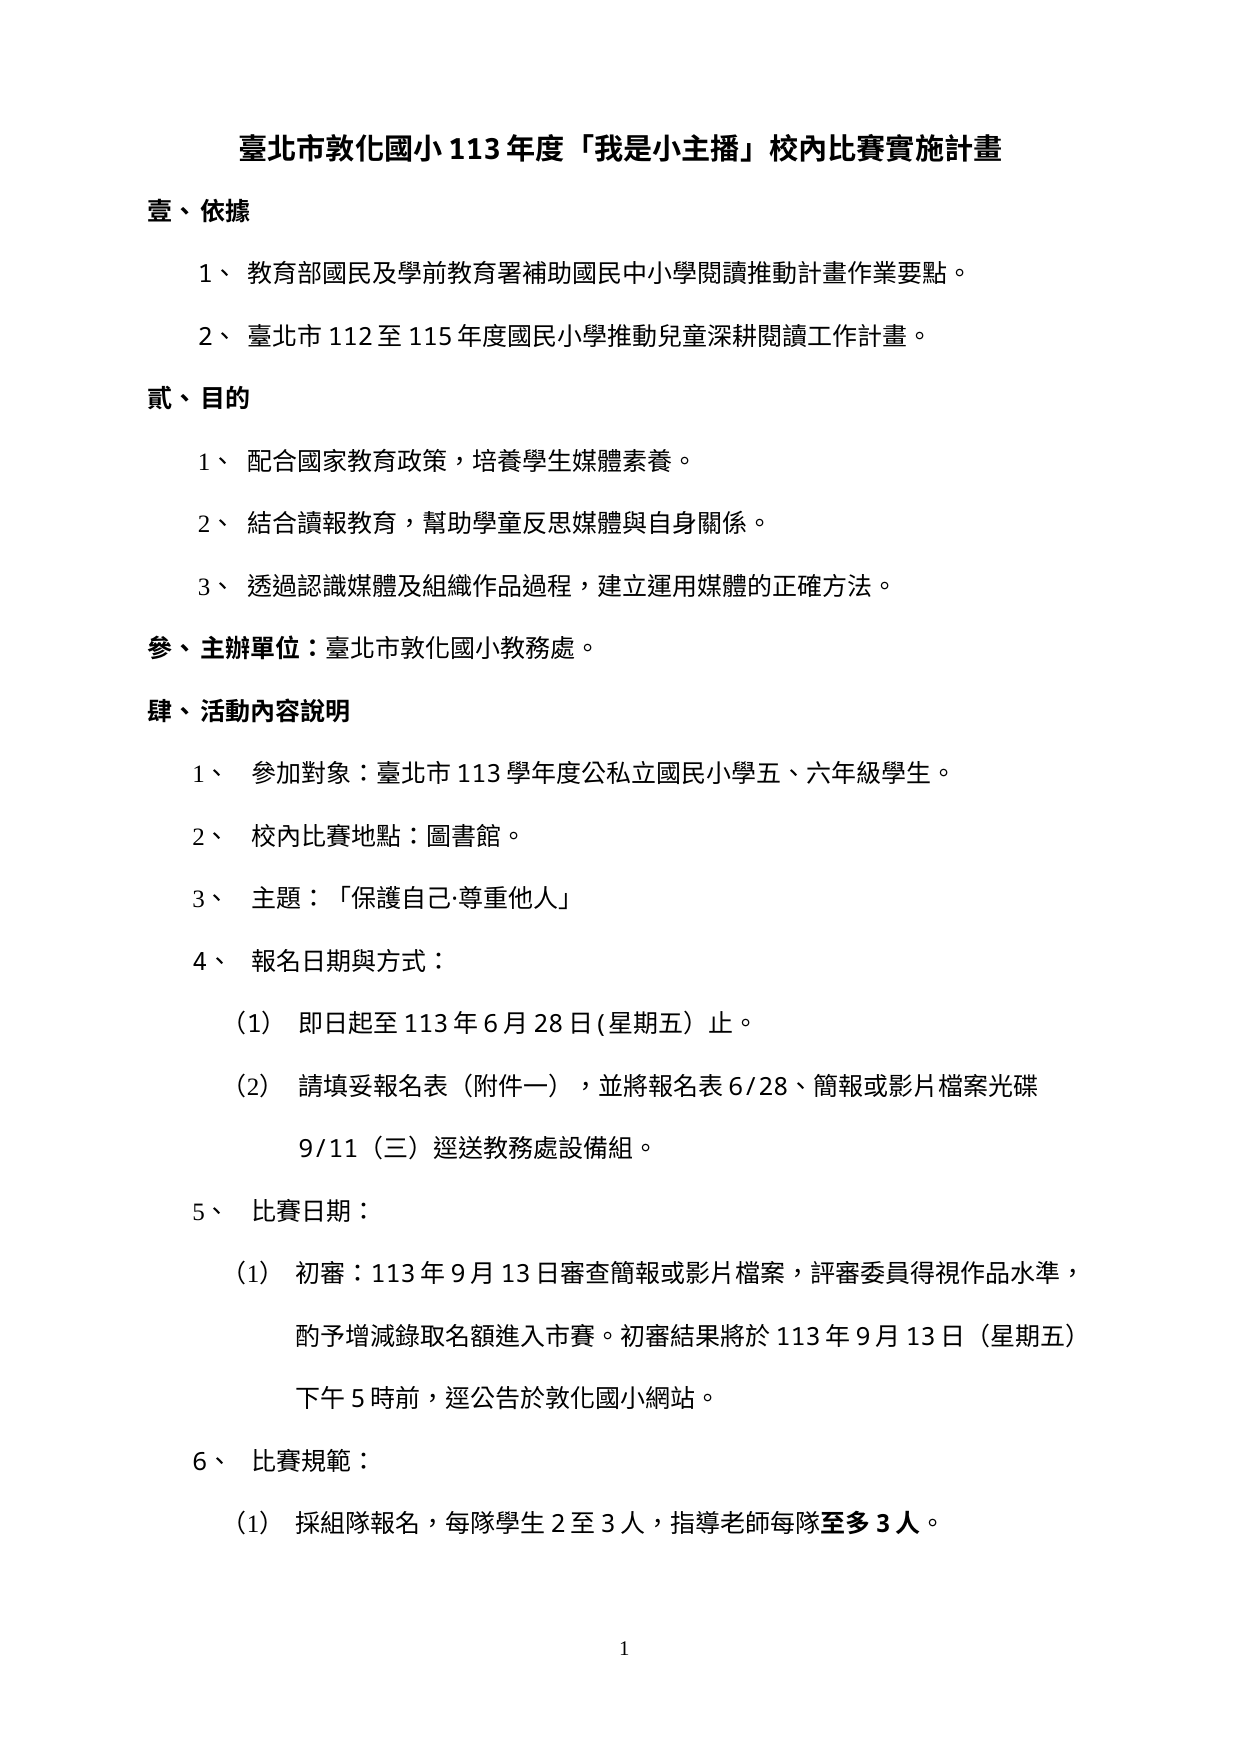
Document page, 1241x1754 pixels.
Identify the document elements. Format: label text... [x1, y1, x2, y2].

text 臺北市敦化國小113年度「我是小主播」校內比賽實施計畫 [148, 105, 1092, 168]
list 主題：「保護自己·尊重他人」 [192, 855, 1092, 918]
list 即日起至113年6月28日(星期五）止。 [222, 980, 1092, 1043]
list 目的 [148, 355, 1092, 418]
list 配合國家教育政策，培養學生媒體素養。 [198, 418, 1092, 480]
list 參加對象：臺北市113學年度公私立國民小學五、六年級學生。 [192, 730, 1092, 793]
list 依據 [148, 168, 1092, 230]
list 教育部國民及學前教育署補助國民中小學閱讀推動計畫作業要點。 [198, 230, 1092, 293]
list 主辦單位：臺北市敦化國小教務處。 [148, 605, 1092, 668]
list 比賽日期： [192, 1168, 1092, 1230]
list 初審：113年9月13日審查簡報或影片檔案，評審委員得視作品水準，酌予增減錄取名額進入市賽。初審結果將於113年9月13日（星期五）下午5時前，逕公告於敦化國小網站。 [222, 1230, 1092, 1418]
list 活動內容說明 [148, 668, 1092, 730]
list 採組隊報名，每隊學生2至3人，指導老師每隊至多3人。 [222, 1480, 1092, 1543]
list 比賽規範： [192, 1418, 1092, 1480]
list 結合讀報教育，幫助學童反思媒體與自身關係。 [198, 480, 1092, 543]
list 校內比賽地點：圖書館。 [192, 793, 1092, 855]
list 透過認識媒體及組織作品過程，建立運用媒體的正確方法。 [198, 543, 1092, 605]
list 報名日期與方式： [192, 918, 1092, 980]
list 臺北市112至115年度國民小學推動兒童深耕閱讀工作計畫。 [198, 293, 1092, 355]
list 請填妥報名表（附件一），並將報名表6/28、簡報或影片檔案光碟9/11（三）逕送教務處設備組。 [222, 1043, 1092, 1168]
